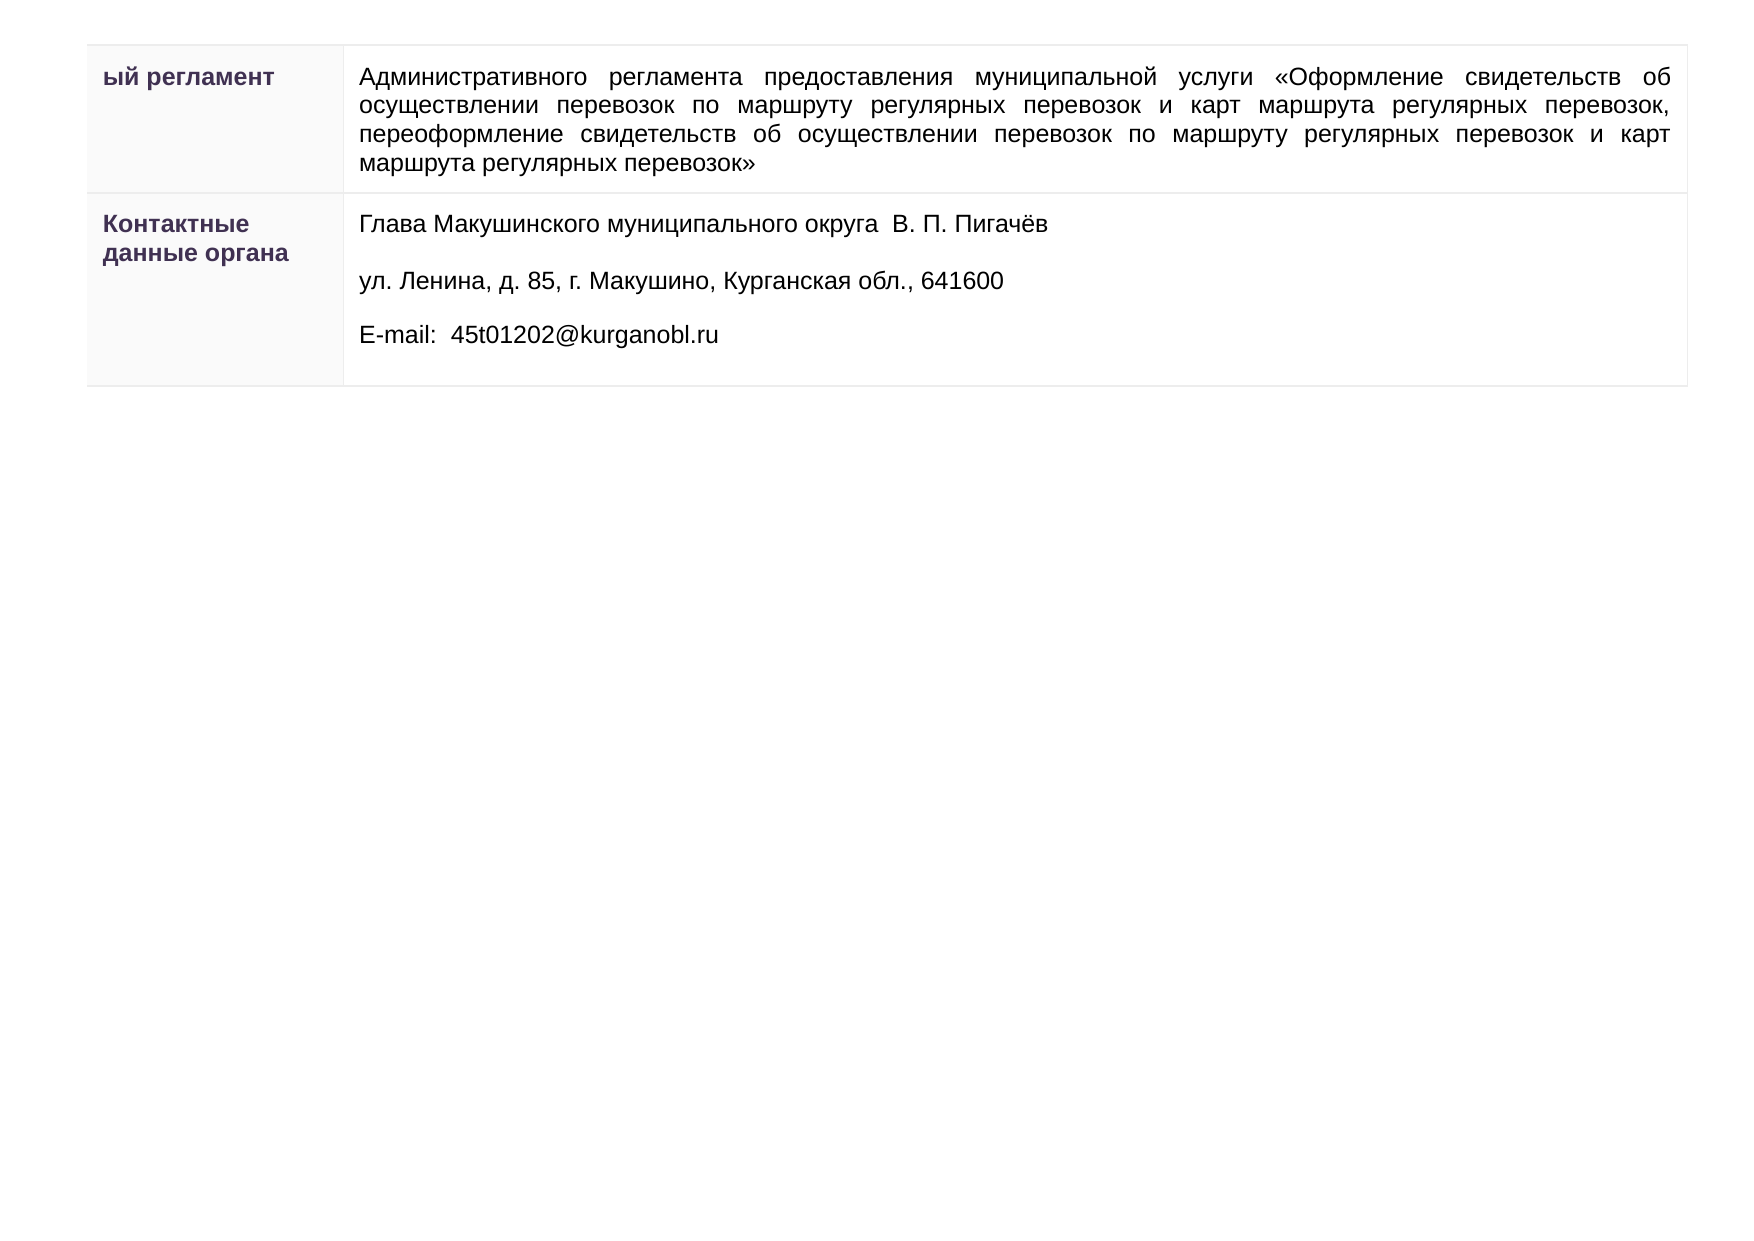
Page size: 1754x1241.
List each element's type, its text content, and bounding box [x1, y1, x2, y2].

table_cell ый регламент [87, 46, 343, 192]
table_cell Контактные данные органа [87, 194, 343, 385]
table_cell Административного регламента предоставления муниципальной услуги «Оформление свидетельств об осуществлении перевозок по маршруту регулярных перевозок и карт маршрута регулярных перевозок, переоформление свидетельств об осуществлении перевозок по маршруту регулярных перевозок и карт маршрута регулярных перевозок» [344, 46, 1687, 192]
table_cell Глава Макушинского муниципального округа В. П. Пигачёв ул. Ленина, д. 85, г. Макушино, Курганская обл., 641600 E-mail: 45t01202@kurganobl.ru [344, 194, 1687, 385]
